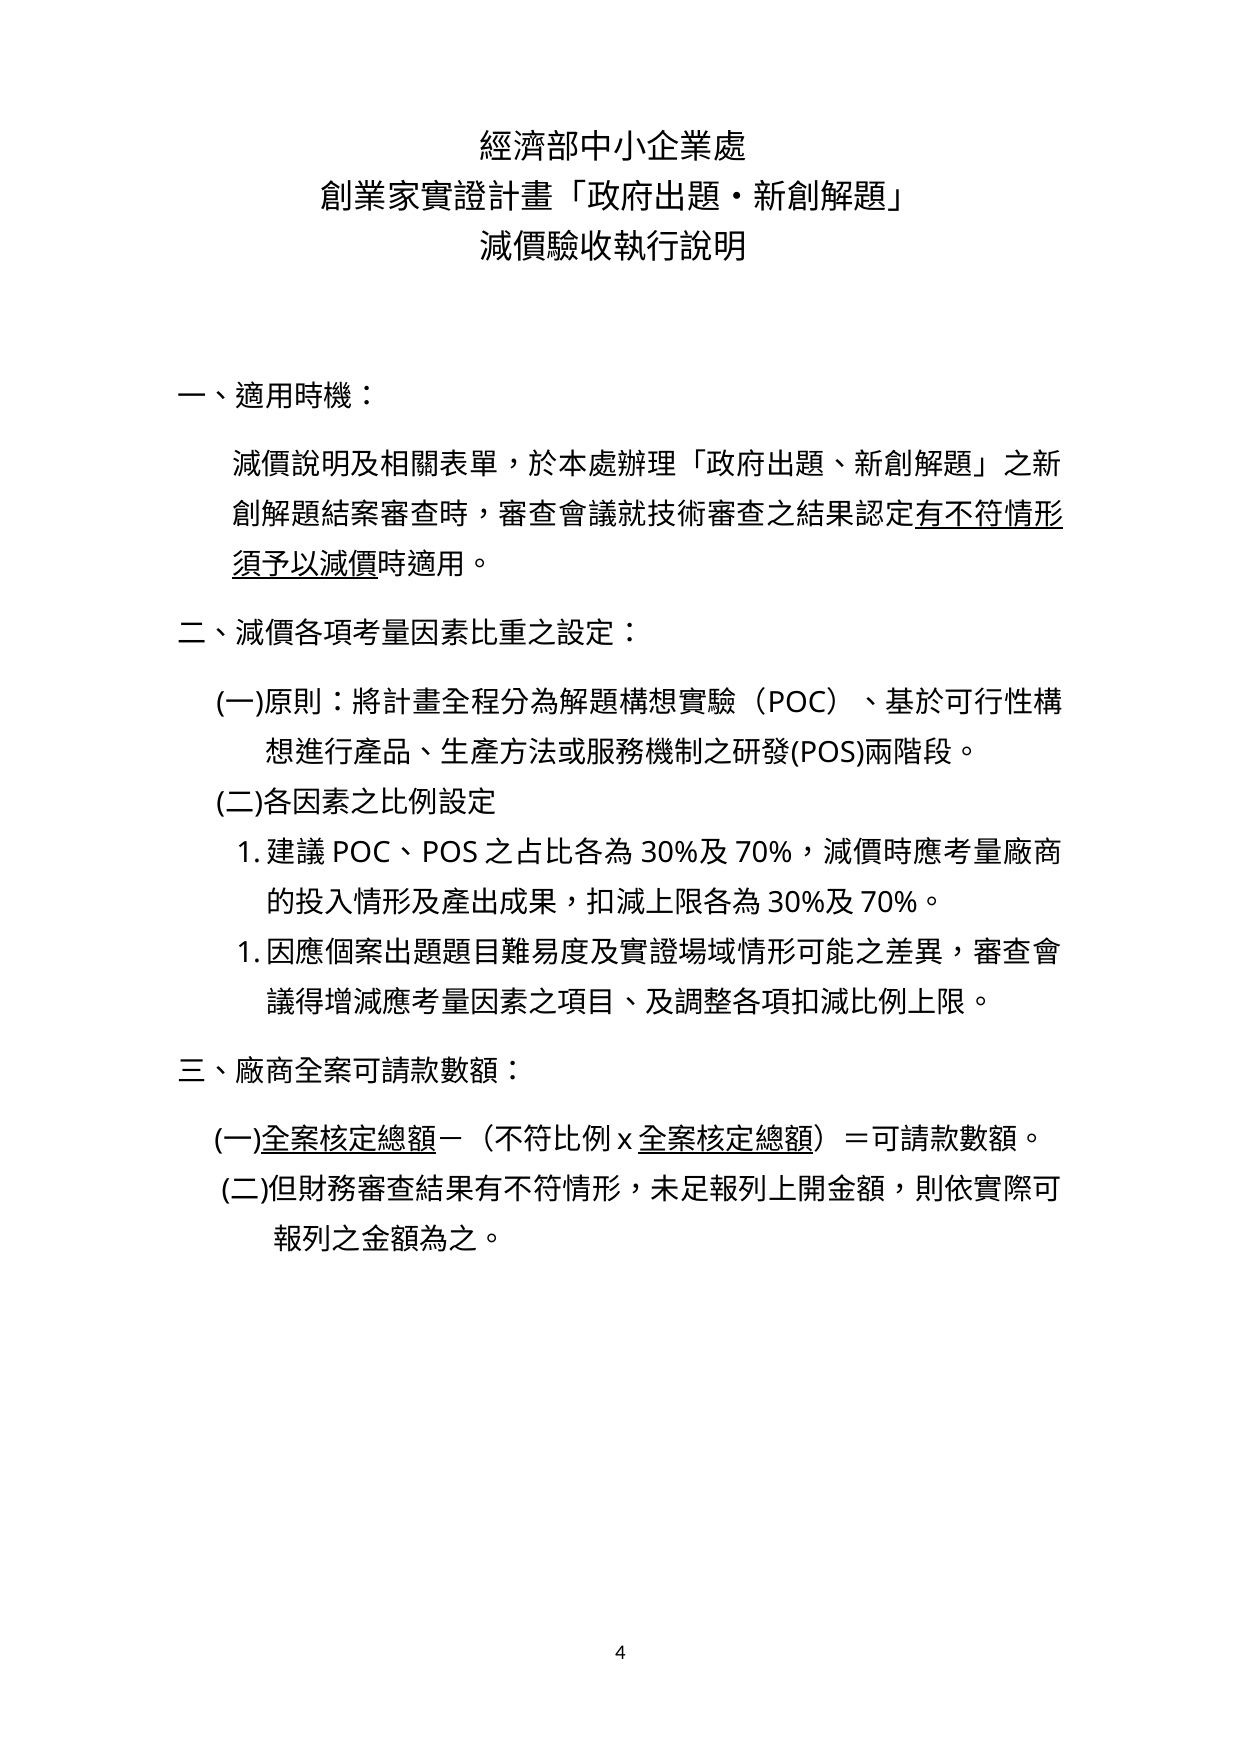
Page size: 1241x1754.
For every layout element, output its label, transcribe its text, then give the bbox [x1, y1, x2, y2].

text 經濟部中小企業處 [148, 118, 1078, 168]
list 因應個案出題題目難易度及實證場域情形可能之差異，審查會議得增減應考量因素之項目、及調整各項扣減比例上限。 [236, 922, 1063, 1022]
text (二)各因素之比例設定 [216, 772, 1063, 822]
text (一)原則：將計畫全程分為解題構想實驗（POC）、基於可行性構想進行產品、生產方法或服務機制之研發(POS)兩階段。 [216, 672, 1063, 772]
text 減價驗收執行說明 [148, 218, 1078, 268]
text 二、減價各項考量因素比重之設定： [177, 603, 1063, 653]
text 減價說明及相關表單，於本處辦理「政府出題、新創解題」之新創解題結案審查時，審查會議就技術審查之結果認定有不符情形須予以減價時適用。 [232, 435, 1063, 585]
text (一)全案核定總額－（不符比例x全案核定總額）＝可請款數額。 [207, 1110, 1063, 1160]
list 建議POC、POS之占比各為30%及70%，減價時應考量廠商的投入情形及產出成果，扣減上限各為30%及70%。 [236, 822, 1063, 922]
text (二)但財務審查結果有不符情形，未足報列上開金額，則依實際可報列之金額為之。 [221, 1160, 1063, 1260]
text 三、廠商全案可請款數額： [177, 1041, 1063, 1091]
text 一、適用時機： [177, 366, 1063, 416]
text 創業家實證計畫「政府出題‧新創解題」 [177, 168, 1063, 218]
